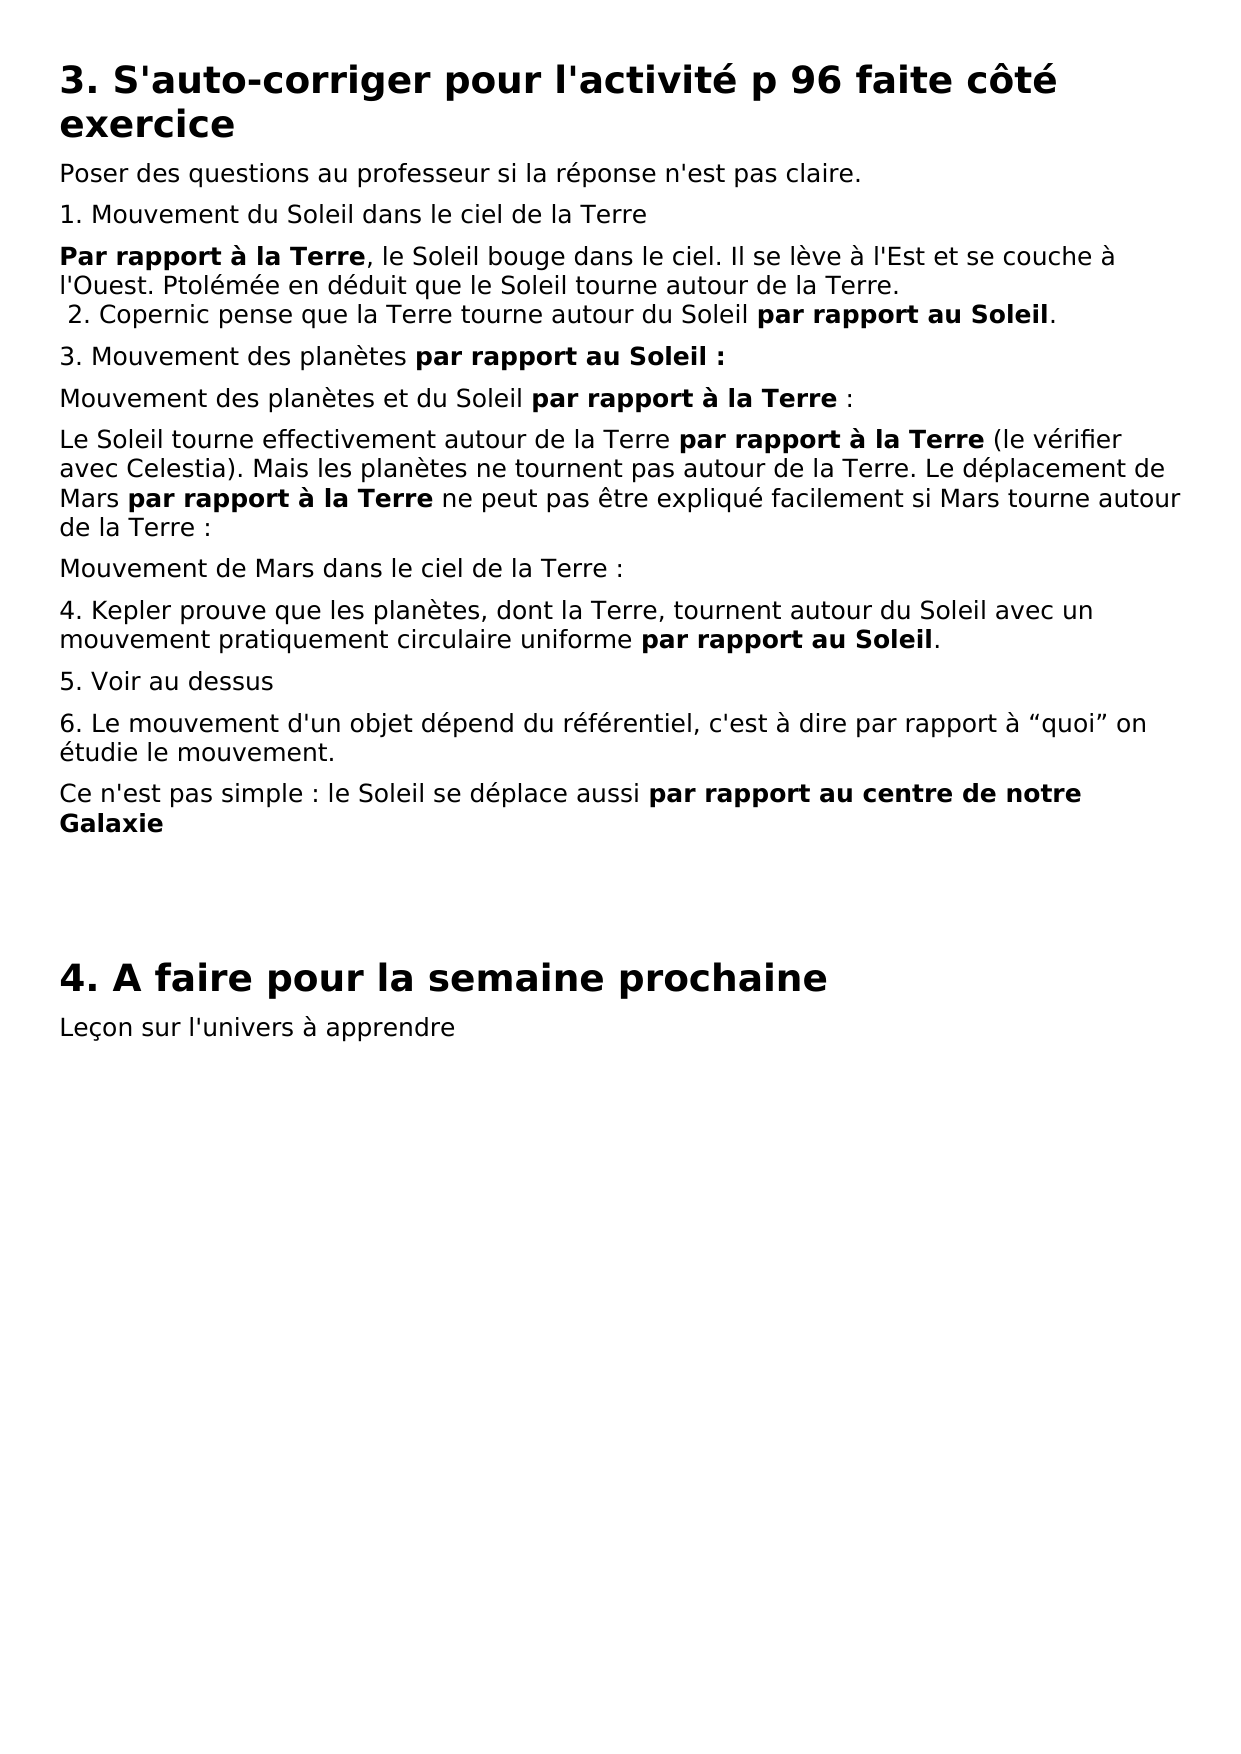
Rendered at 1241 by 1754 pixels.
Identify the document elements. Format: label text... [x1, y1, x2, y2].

text 6. Le mouvement d'un objet dépend du référentiel, c'est à dire par rapport à “quoi” on étudie le mouvement. [59, 709, 1181, 767]
text 1. Mouvement du Soleil dans le ciel de la Terre [59, 201, 1181, 230]
text 4. Kepler prouve que les planètes, dont la Terre, tournent autour du Soleil avec un mouvement pratiquement circulaire uniforme par rapport au Soleil. [59, 596, 1181, 655]
text Mouvement des planètes et du Soleil par rapport à la Terre : [59, 384, 1181, 413]
subtitle 3. S'auto-corriger pour l'activité p 96 faite côté exercice [59, 59, 1181, 146]
text Mouvement de Mars dans le ciel de la Terre : [59, 555, 1181, 584]
text 3. Mouvement des planètes par rapport au Soleil : [59, 342, 1181, 371]
text Ce n'est pas simple : le Soleil se déplace aussi par rapport au centre de notre Galaxie [59, 780, 1181, 838]
text Poser des questions au professeur si la réponse n'est pas claire. [59, 159, 1181, 188]
subtitle 4. A faire pour la semaine prochaine [59, 957, 1181, 1000]
text Le Soleil tourne effectivement autour de la Terre par rapport à la Terre (le vérifier avec Celestia). Mais les planètes ne tournent pas autour de la Terre. Le déplacement de Mars par rapport à la Terre ne peut pas être expliqué facilement si Mars tourne autour de la Terre : [59, 426, 1181, 542]
text Leçon sur l'univers à apprendre [59, 1013, 1181, 1042]
text Par rapport à la Terre, le Soleil bouge dans le ciel. Il se lève à l'Est et se couche à l'Ouest. Ptolémée en déduit que le Soleil tourne autour de la Terre. 2. Copernic pense que la Terre tourne autour du Soleil par rapport au Soleil. [59, 242, 1181, 330]
text 5. Voir au dessus [59, 667, 1181, 696]
